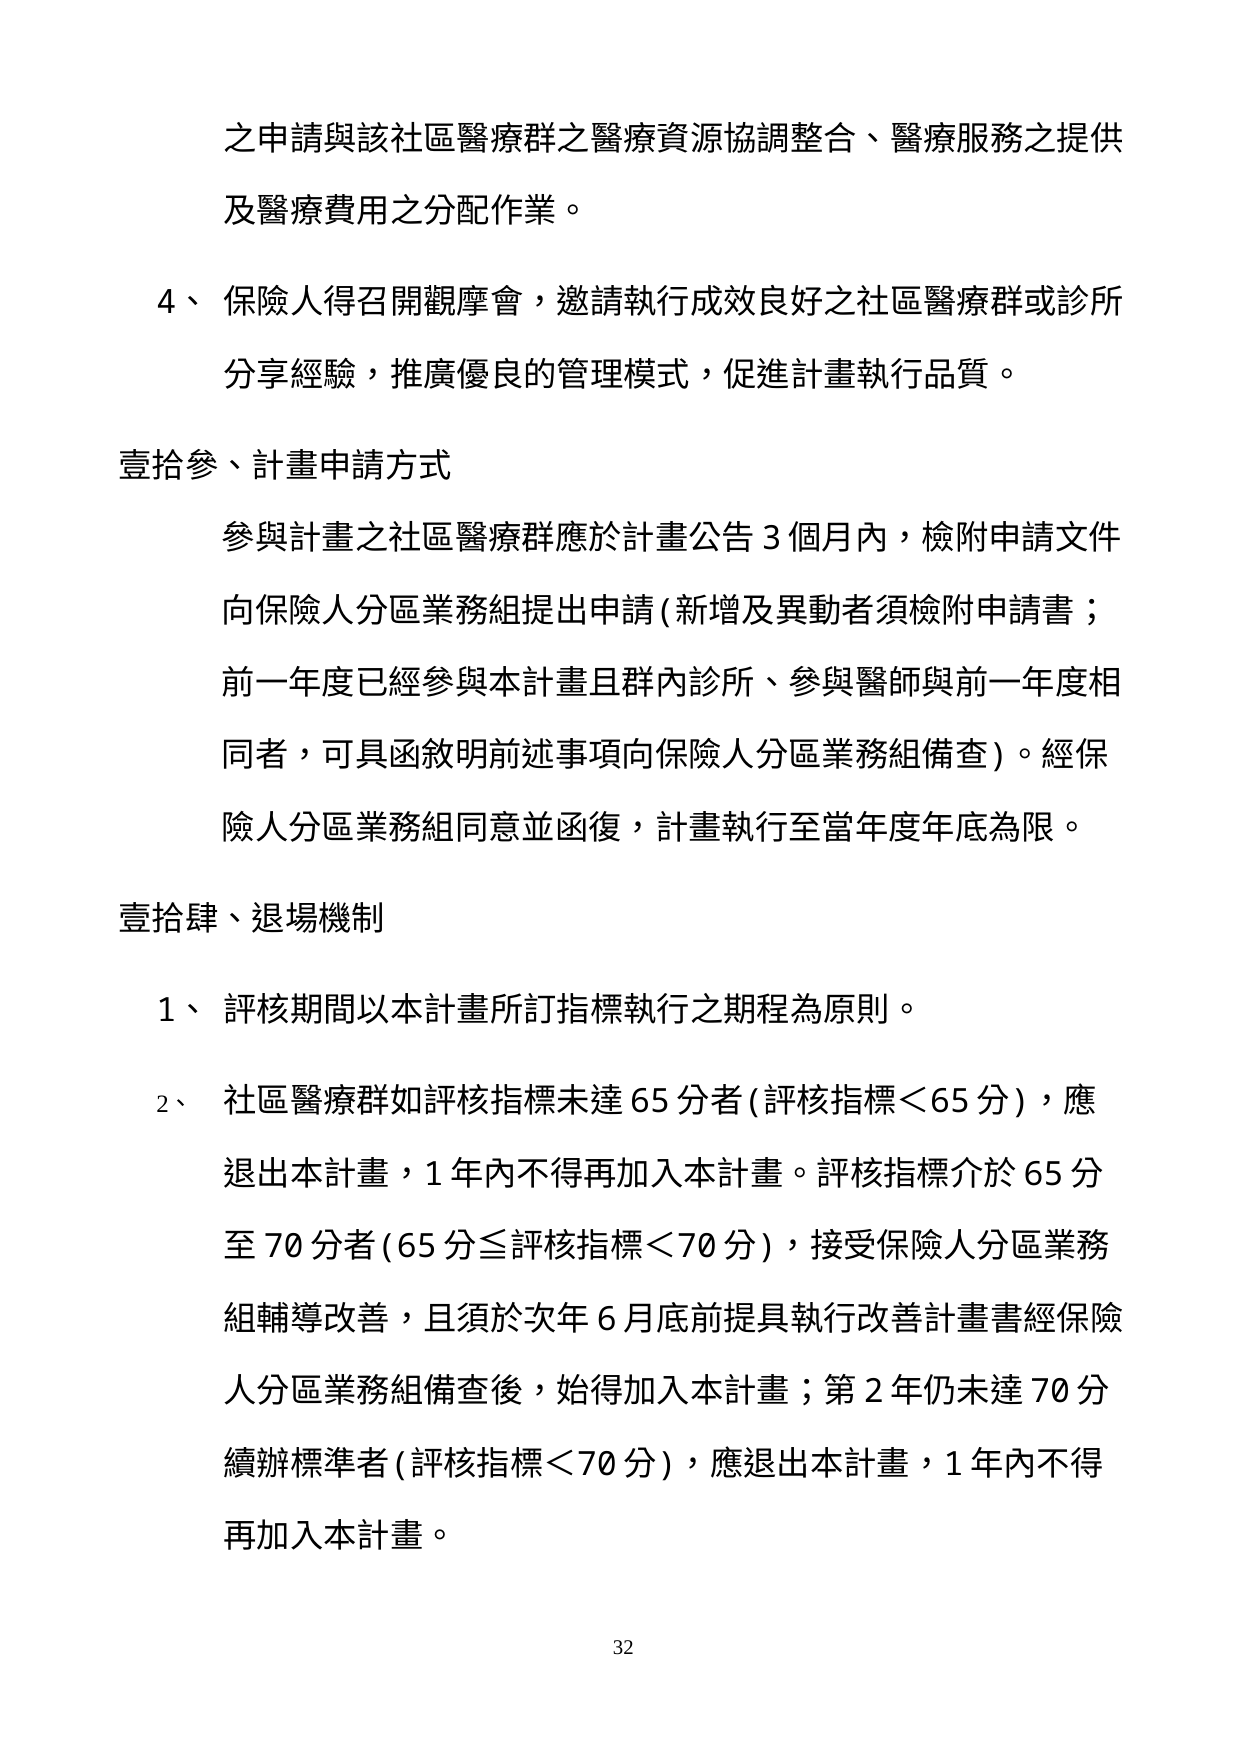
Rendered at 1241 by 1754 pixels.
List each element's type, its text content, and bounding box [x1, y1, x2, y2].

list 社區醫療群如評核指標未達65分者(評核指標＜65分)，應退出本計畫，1年內不得再加入本計畫。評核指標介於65分至70分者(65分≦評核指標＜70分)，接受保險人分區業務組輔導改善，且須於次年6月底前提具執行改善計畫書經保險人分區業務組備查後，始得加入本計畫；第2年仍未達70分續辦標準者(評核指標＜70分)，應退出本計畫，1年內不得再加入本計畫。 [156, 1074, 1128, 1557]
list 評核期間以本計畫所訂指標執行之期程為原則。 [156, 983, 1128, 1031]
text 參與計畫之社區醫療群應於計畫公告3個月內，檢附申請文件向保險人分區業務組提出申請(新增及異動者須檢附申請書；前一年度已經參與本計畫且群內診所、參與醫師與前一年度相同者，可具函敘明前述事項向保險人分區業務組備查)。經保險人分區業務組同意並函復，計畫執行至當年度年底為限。 [221, 511, 1128, 849]
list 計畫申請方式 [118, 439, 1128, 487]
list 退場機制 [118, 892, 1128, 940]
list 之申請與該社區醫療群之醫療資源協調整合、醫療服務之提供及醫療費用之分配作業。 [156, 112, 1128, 232]
list 保險人得召開觀摩會，邀請執行成效良好之社區醫療群或診所分享經驗，推廣優良的管理模式，促進計畫執行品質。 [156, 275, 1128, 396]
